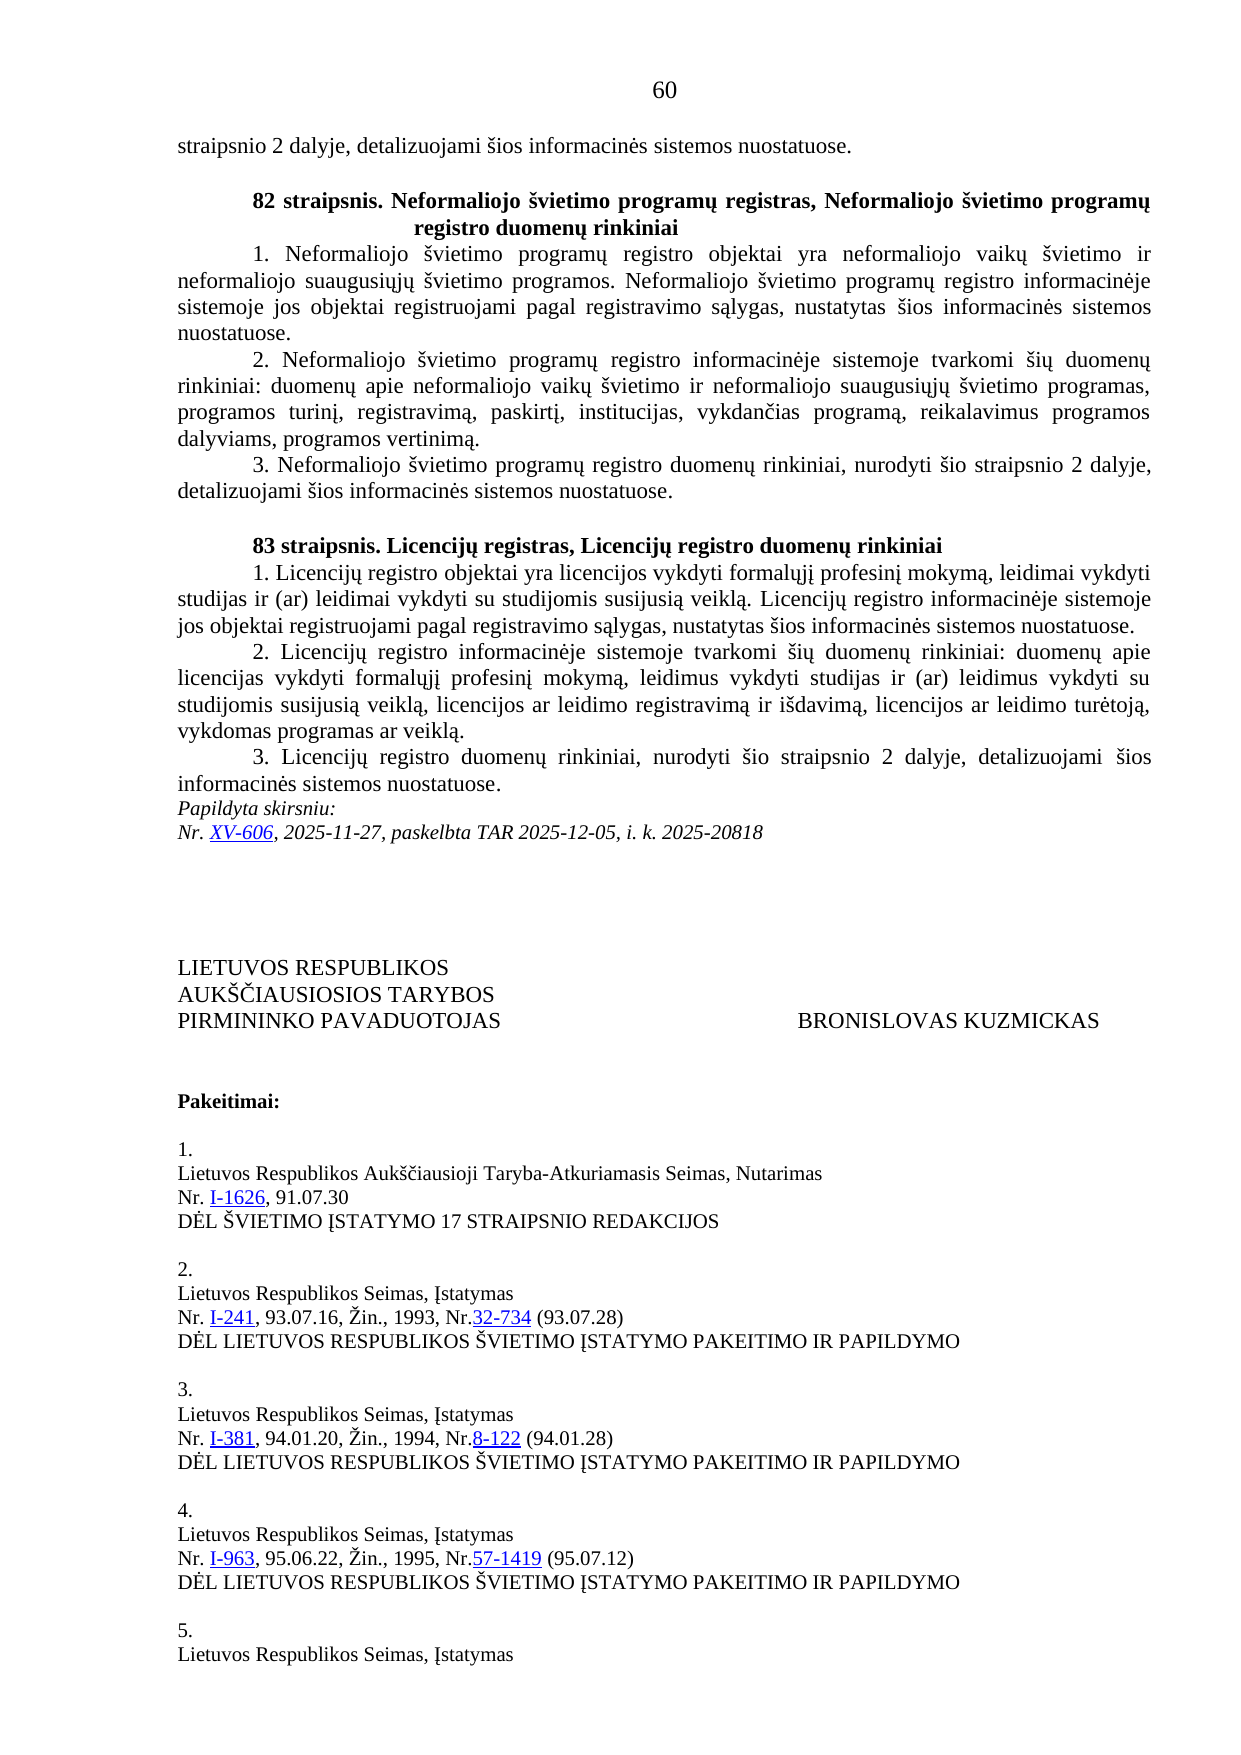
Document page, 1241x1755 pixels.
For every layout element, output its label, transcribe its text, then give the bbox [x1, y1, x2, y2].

text Lietuvos Respublikos Seimas, Įstatymas [177, 1522, 1152, 1546]
text 1. Licencijų registro objektai yra licencijos vykdyti formalųjį profesinį mokymą, leidimai vykdyti studijas ir (ar) leidimai vykdyti su studijomis susijusią veiklą. Licencijų registro informacinėje sistemoje jos objektai registruojami pagal registravimo sąlygas, nustatytas šios informacinės sistemos nuostatuose. [177, 559, 1152, 638]
text 3. Licencijų registro duomenų rinkiniai, nurodyti šio straipsnio 2 dalyje, detalizuojami šios informacinės sistemos nuostatuose. [177, 743, 1152, 796]
text 4. [177, 1498, 1152, 1522]
text 82 straipsnis. Neformaliojo švietimo programų registras, Neformaliojo švietimo programų registro duomenų rinkiniai [252, 188, 1152, 240]
text 1. Neformaliojo švietimo programų registro objektai yra neformaliojo vaikų švietimo ir neformaliojo suaugusiųjų švietimo programos. Neformaliojo švietimo programų registro informacinėje sistemoje jos objektai registruojami pagal registravimo sąlygas, nustatytas šios informacinės sistemos nuostatuose. [177, 240, 1152, 346]
text DĖL ŠVIETIMO ĮSTATYMO 17 STRAIPSNIO REDAKCIJOS [177, 1209, 1152, 1233]
text Lietuvos Respublikos Seimas, Įstatymas [177, 1642, 1152, 1666]
text Nr. XV-606, 2025-11-27, paskelbta TAR 2025-12-05, i. k. 2025-20818 [177, 820, 1152, 844]
text 5. [177, 1618, 1152, 1642]
text Nr. I-1626, 91.07.30 [177, 1185, 1152, 1209]
text 2. Neformaliojo švietimo programų registro informacinėje sistemoje tvarkomi šių duomenų rinkiniai: duomenų apie neformaliojo vaikų švietimo ir neformaliojo suaugusiųjų švietimo programas, programos turinį, registravimą, paskirtį, institucijas, vykdančias programą, reikalavimus programos dalyviams, programos vertinimą. [177, 346, 1152, 451]
text 1. [177, 1137, 1152, 1161]
text Nr. I-381, 94.01.20, Žin., 1994, Nr.8-122 (94.01.28) [177, 1426, 1152, 1449]
text Nr. I-963, 95.06.22, Žin., 1995, Nr.57-1419 (95.07.12) [177, 1546, 1152, 1570]
text PIRMININKO PAVADUOTOJAS BRONISLOVAS KUZMICKAS [177, 1007, 1152, 1033]
text 2. Licencijų registro informacinėje sistemoje tvarkomi šių duomenų rinkiniai: duomenų apie licencijas vykdyti formalųjį profesinį mokymą, leidimus vykdyti studijas ir (ar) leidimus vykdyti su studijomis susijusią veiklą, licencijos ar leidimo registravimą ir išdavimą, licencijos ar leidimo turėtoją, vykdomas programas ar veiklą. [177, 638, 1152, 743]
text DĖL LIETUVOS RESPUBLIKOS ŠVIETIMO ĮSTATYMO PAKEITIMO IR PAPILDYMO [177, 1329, 1152, 1353]
text DĖL LIETUVOS RESPUBLIKOS ŠVIETIMO ĮSTATYMO PAKEITIMO IR PAPILDYMO [177, 1449, 1152, 1474]
text LIETUVOS RESPUBLIKOS [177, 954, 1152, 981]
text 83 straipsnis. Licencijų registras, Licencijų registro duomenų rinkiniai [177, 533, 1152, 559]
text AUKŠČIAUSIOSIOS TARYBOS [177, 981, 1152, 1007]
text Pakeitimai: [177, 1089, 1152, 1113]
text Lietuvos Respublikos Seimas, Įstatymas [177, 1401, 1152, 1426]
text 3. [177, 1377, 1152, 1401]
text straipsnio 2 dalyje, detalizuojami šios informacinės sistemos nuostatuose. [177, 132, 1152, 159]
text Papildyta skirsniu: [177, 796, 1152, 820]
text Lietuvos Respublikos Seimas, Įstatymas [177, 1281, 1152, 1305]
text 2. [177, 1257, 1152, 1281]
text Lietuvos Respublikos Aukščiausioji Taryba-Atkuriamasis Seimas, Nutarimas [177, 1161, 1152, 1185]
text Nr. I-241, 93.07.16, Žin., 1993, Nr.32-734 (93.07.28) [177, 1305, 1152, 1329]
text 3. Neformaliojo švietimo programų registro duomenų rinkiniai, nurodyti šio straipsnio 2 dalyje, detalizuojami šios informacinės sistemos nuostatuose. [177, 451, 1152, 504]
text DĖL LIETUVOS RESPUBLIKOS ŠVIETIMO ĮSTATYMO PAKEITIMO IR PAPILDYMO [177, 1570, 1152, 1594]
